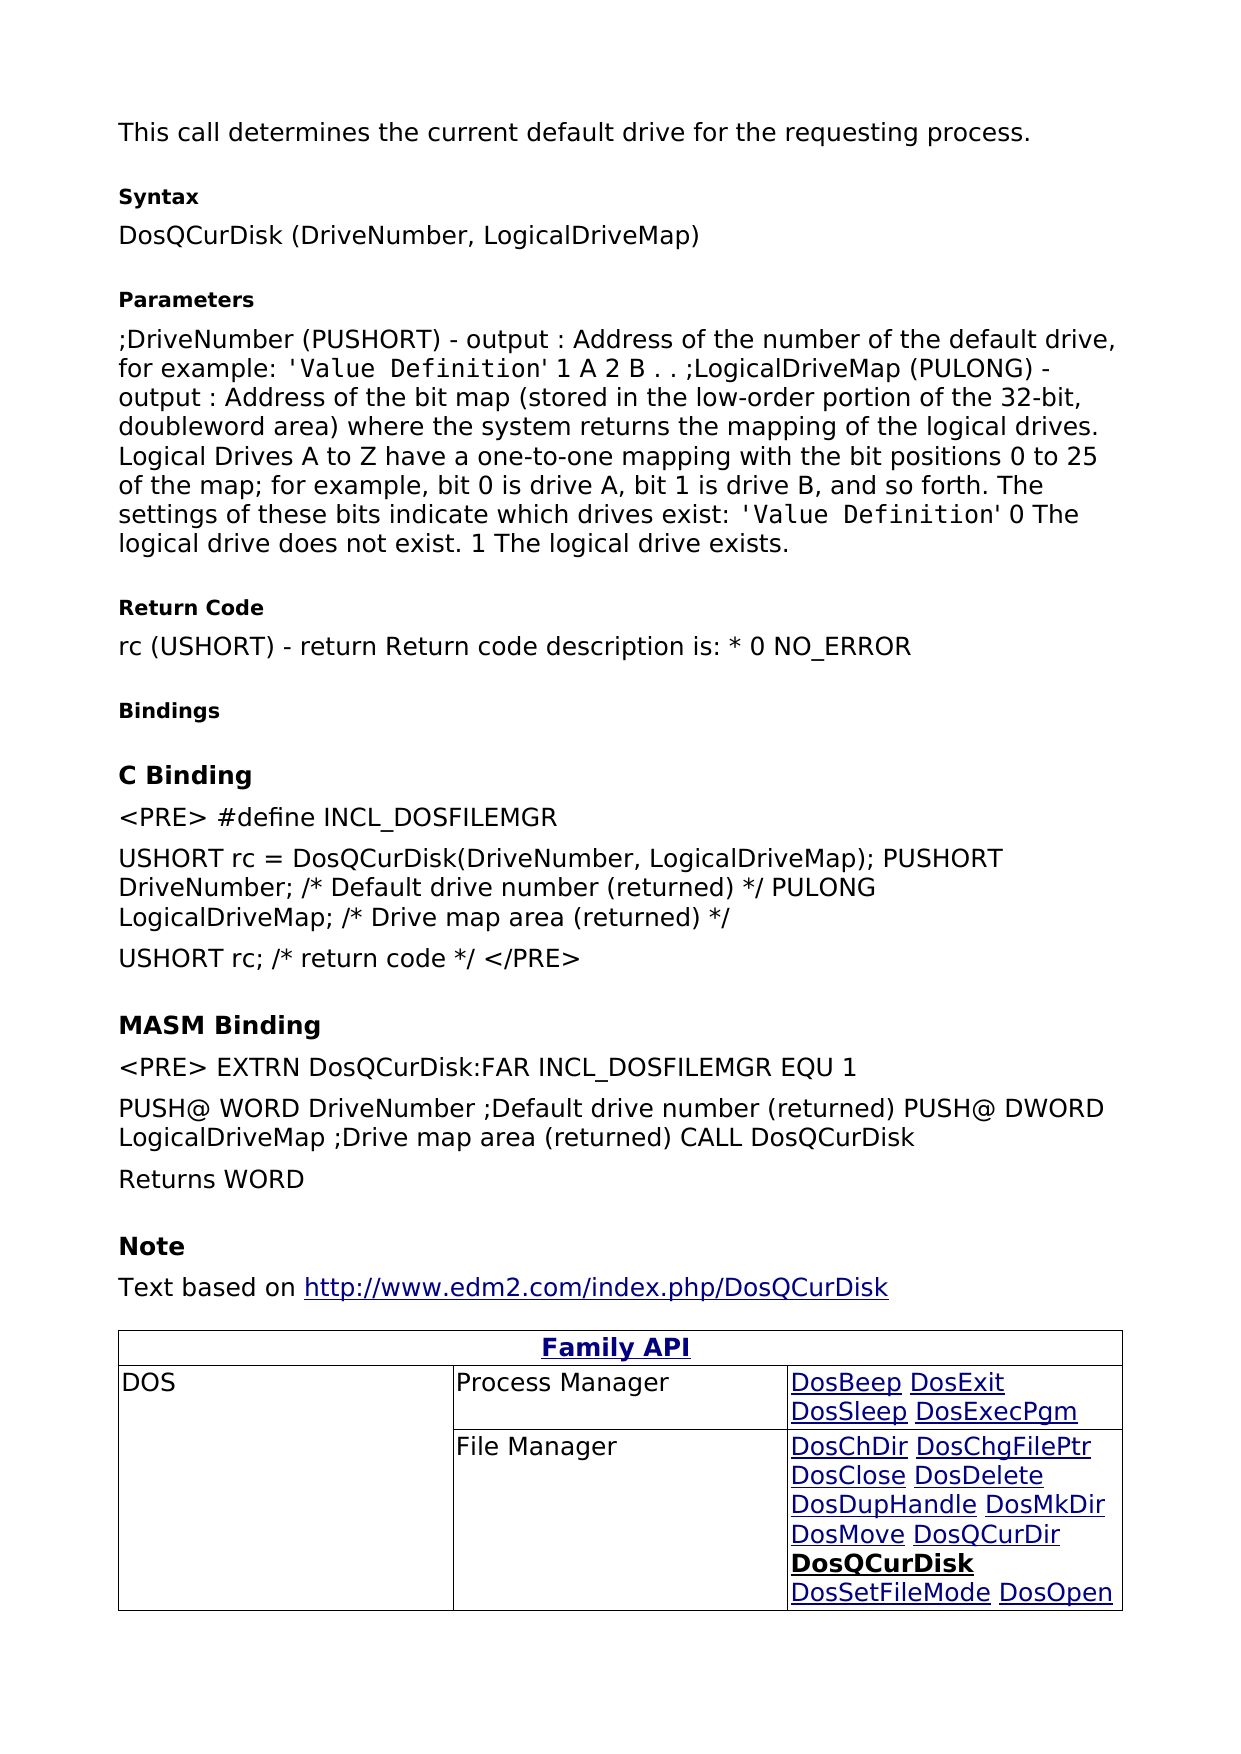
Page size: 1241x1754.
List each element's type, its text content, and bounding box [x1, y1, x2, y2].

table_header Family API [119, 1331, 1122, 1365]
subtitle Syntax [118, 185, 1122, 209]
text rc (USHORT) - return Return code description is: * 0 NO_ERROR [118, 633, 1122, 662]
table_cell Process Manager [454, 1366, 787, 1429]
text PUSH@ WORD DriveNumber ;Default drive number (returned) PUSH@ DWORD LogicalDriveMap ;Drive map area (returned) CALL DosQCurDisk [118, 1094, 1122, 1153]
text Returns WORD [118, 1165, 1122, 1194]
subtitle Parameters [118, 288, 1122, 312]
subtitle Bindings [118, 699, 1122, 723]
text <PRE> #define INCL_DOSFILEMGR [118, 803, 1122, 832]
text ;DriveNumber (PUSHORT) - output : Address of the number of the default drive, for example: 'Value Definition' 1 A 2 B . . ;LogicalDriveMap (PULONG) - output : Address of the bit map (stored in the low-order portion of the 32-bit, doubleword area) where the system returns the mapping of the logical drives. Logical Drives A to Z have a one-to-one mapping with the bit positions 0 to 25 of the map; for example, bit 0 is drive A, bit 1 is drive B, and so forth. The settings of these bits indicate which drives exist: 'Value Definition' 0 The logical drive does not exist. 1 The logical drive exists. [118, 325, 1122, 558]
subtitle C Binding [118, 761, 1122, 790]
text Text based on http://www.edm2.com/index.php/DosQCurDisk [118, 1273, 1122, 1303]
subtitle Note [118, 1232, 1122, 1261]
text This call determines the current default drive for the requesting process. [118, 118, 1122, 147]
table_cell DOS [119, 1366, 453, 1610]
subtitle Return Code [118, 596, 1122, 620]
table_cell DosBeep DosExit DosSleep DosExecPgm [788, 1366, 1122, 1429]
subtitle MASM Binding [118, 1011, 1122, 1040]
table_cell File Manager [454, 1430, 787, 1610]
text <PRE> EXTRN DosQCurDisk:FAR INCL_DOSFILEMGR EQU 1 [118, 1053, 1122, 1082]
table_cell DosChDir DosChgFilePtr DosClose DosDelete DosDupHandle DosMkDir DosMove DosQCurDir DosQCurDisk DosSetFileMode DosOpen [788, 1430, 1122, 1610]
text DosQCurDisk (DriveNumber, LogicalDriveMap) [118, 222, 1122, 251]
text USHORT rc; /* return code */ </PRE> [118, 944, 1122, 973]
text USHORT rc = DosQCurDisk(DriveNumber, LogicalDriveMap); PUSHORT DriveNumber; /* Default drive number (returned) */ PULONG LogicalDriveMap; /* Drive map area (returned) */ [118, 844, 1122, 932]
